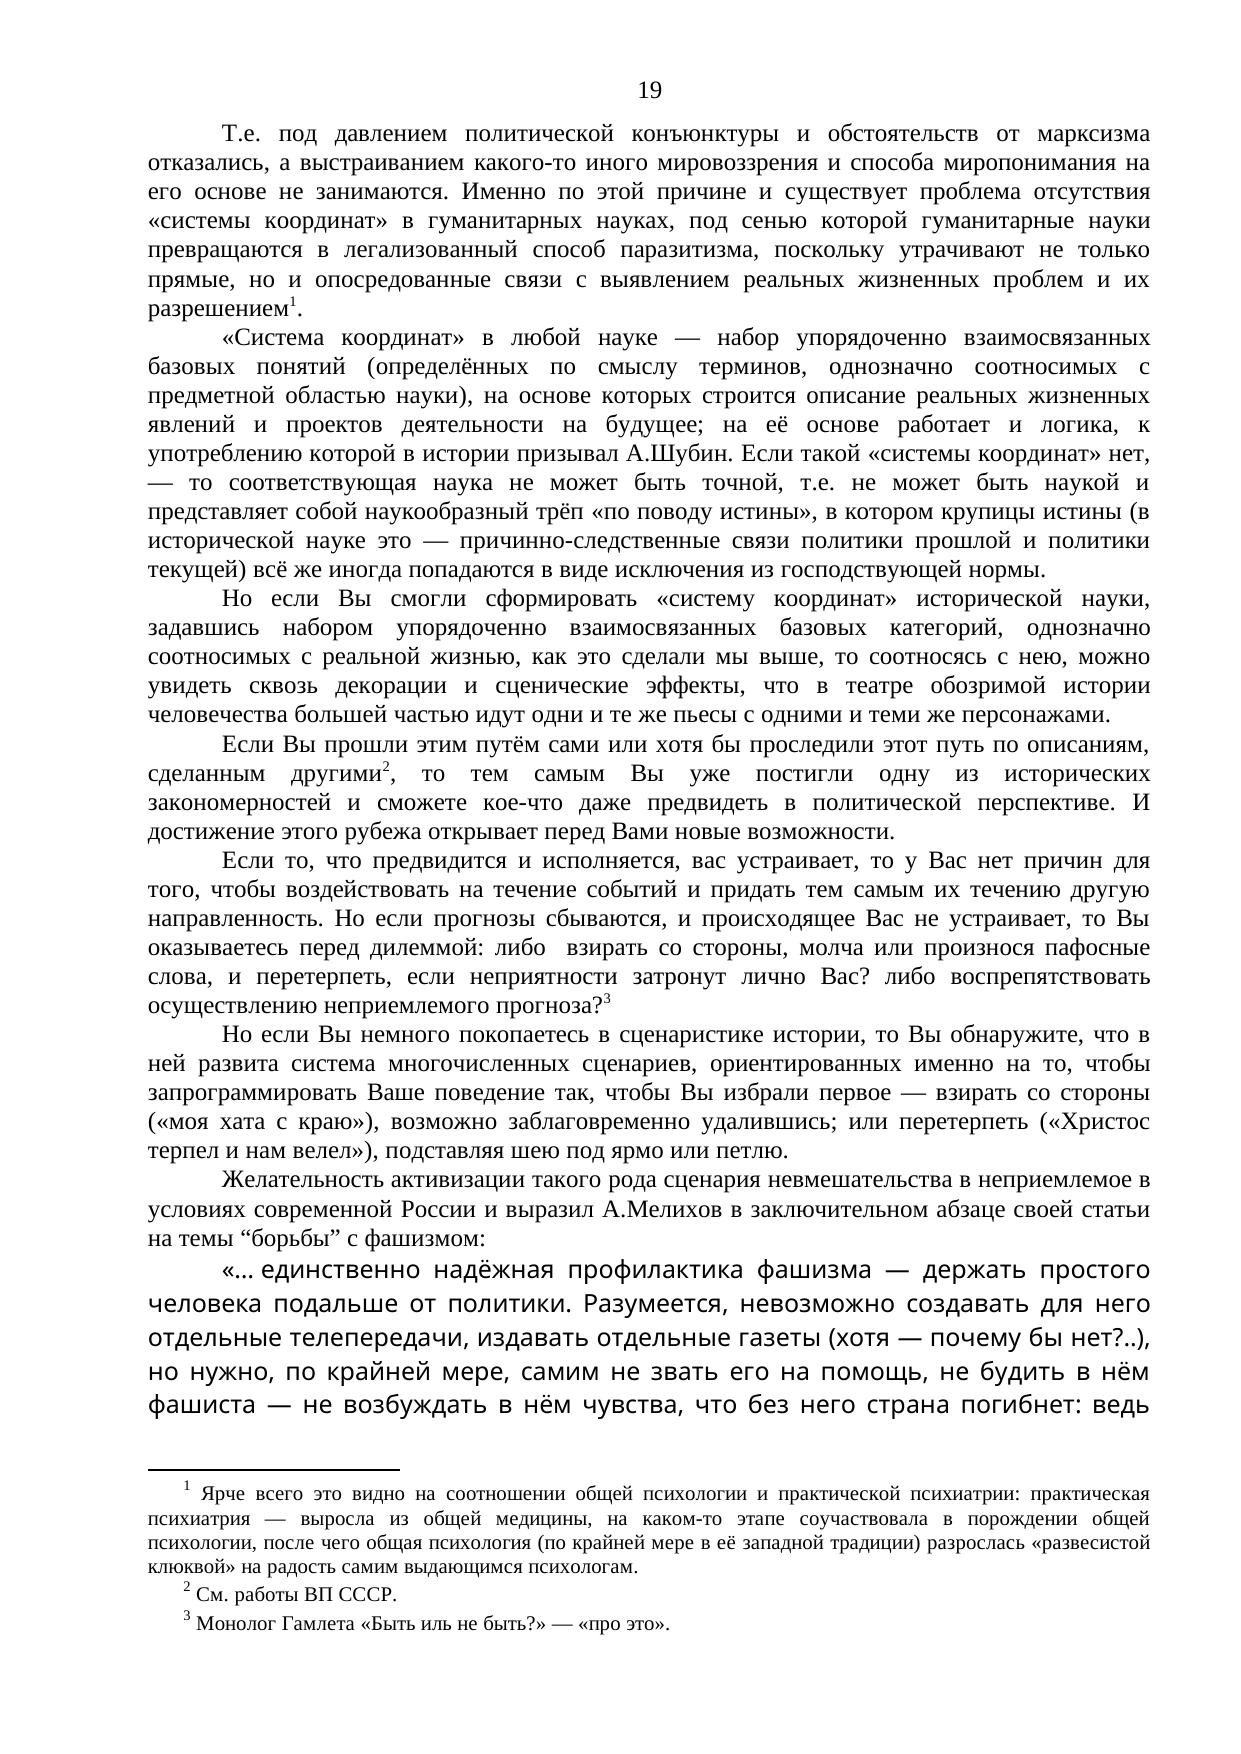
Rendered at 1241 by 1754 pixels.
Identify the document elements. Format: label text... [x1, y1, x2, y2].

text См. работы ВП СССР. [148, 1578, 1152, 1607]
text Т.е. под давлением политической конъюнктуры и обстоятельств от марксизма отказались, а выстраиванием какого-то иного мировоззрения и способа миропонимания на его основе не занимаются. Именно по этой причине и существует проблема отсутствия «системы координат» в гуманитарных науках, под сенью которой гуманитарные науки превращаются в легализованный способ паразитизма, поскольку утрачивают не только прямые, но и опосредованные связи с выявлением реальных жизненных проблем и их разрешением. [148, 118, 1152, 322]
text «Система координат» в любой науке — набор упорядоченно взаимосвязанных базовых понятий (определённых по смыслу терминов, однозначно соотносимых с предметной областью науки), на основе которых строится описание реальных жизненных явлений и проектов деятельности на будущее; на её основе работает и логика, к употреблению которой в истории призывал А.Шубин. Если такой «системы координат» нет, — то соответствующая наука не может быть точной, т.е. не может быть наукой и представляет собой наукообразный трёп «по поводу истины», в котором крупицы истины (в исторической науке это — причинно-следственные связи политики прошлой и политики текущей) всё же иногда попадаются в виде исключения из господствующей нормы. [148, 322, 1152, 583]
text Но если Вы немного покопаетесь в сценаристике истории, то Вы обнаружите, что в ней развита система многочисленных сценариев, ориентированных именно на то, чтобы запрограммировать Ваше поведение так, чтобы Вы избрали первое — взирать со стороны («моя хата с краю»), возможно заблаговременно удалившись; или перетерпеть («Христос терпел и нам велел»), подставляя шею под ярмо или петлю. [148, 1019, 1152, 1164]
text «… единственно надёжная профилактика фашизма — держать простого человека подальше от политики. Разумеется, невозможно создавать для него отдельные телепередачи, издавать отдельные газеты (хотя — почему бы нет?..), но нужно, по крайней мере, самим не звать его на помощь, не будить в нём фашиста — не возбуждать в нём чувства, что без него страна погибнет: ведь [148, 1252, 1152, 1421]
text Если Вы прошли этим путём сами или хотя бы проследили этот путь по описаниям, сделанным другими, то тем самым Вы уже постигли одну из исторических закономерностей и сможете кое-что даже предвидеть в политической перспективе. И достижение этого рубежа открывает перед Вами новые возможности. [148, 728, 1152, 845]
text Ярче всего это видно на соотношении общей психологии и практической психиатрии: практическая психиатрия — выросла из общей медицины, на каком-то этапе соучаствовала в порождении общей психологии, после чего общая психология (по крайней мере в её западной традиции) разрослась «развесистой клюквой» на радость самим выдающимся психологам. [148, 1476, 1152, 1578]
text Желательность активизации такого рода сценария невмешательства в неприемлемое в условиях современной России и выразил А.Мелихов в заключительном абзаце своей статьи на темы “борьбы” с фашизмом: [148, 1164, 1152, 1252]
text Если то, что предвидится и исполняется, вас устраивает, то у Вас нет причин для того, чтобы воздействовать на течение событий и придать тем самым их течению другую направленность. Но если прогнозы сбываются, и происходящее Вас не устраивает, то Вы оказываетесь перед дилеммой: либо взирать со стороны, молча или произнося пафосные слова, и перетерпеть, если неприятности затронут лично Вас? либо воспрепятствовать осуществлению неприемлемого прогноза? [148, 845, 1152, 1019]
text Монолог Гамлета «Быть иль не быть?» — «про это». [148, 1607, 1152, 1636]
text Но если Вы смогли сформировать «систему координат» исторической науки, задавшись набором упорядоченно взаимосвязанных базовых категорий, однозначно соотносимых с реальной жизнью, как это сделали мы выше, то соотносясь с нею, можно увидеть сквозь декорации и сценические эффекты, что в театре обозримой истории человечества большей частью идут одни и те же пьесы с одними и теми же персонажами. [148, 583, 1152, 728]
